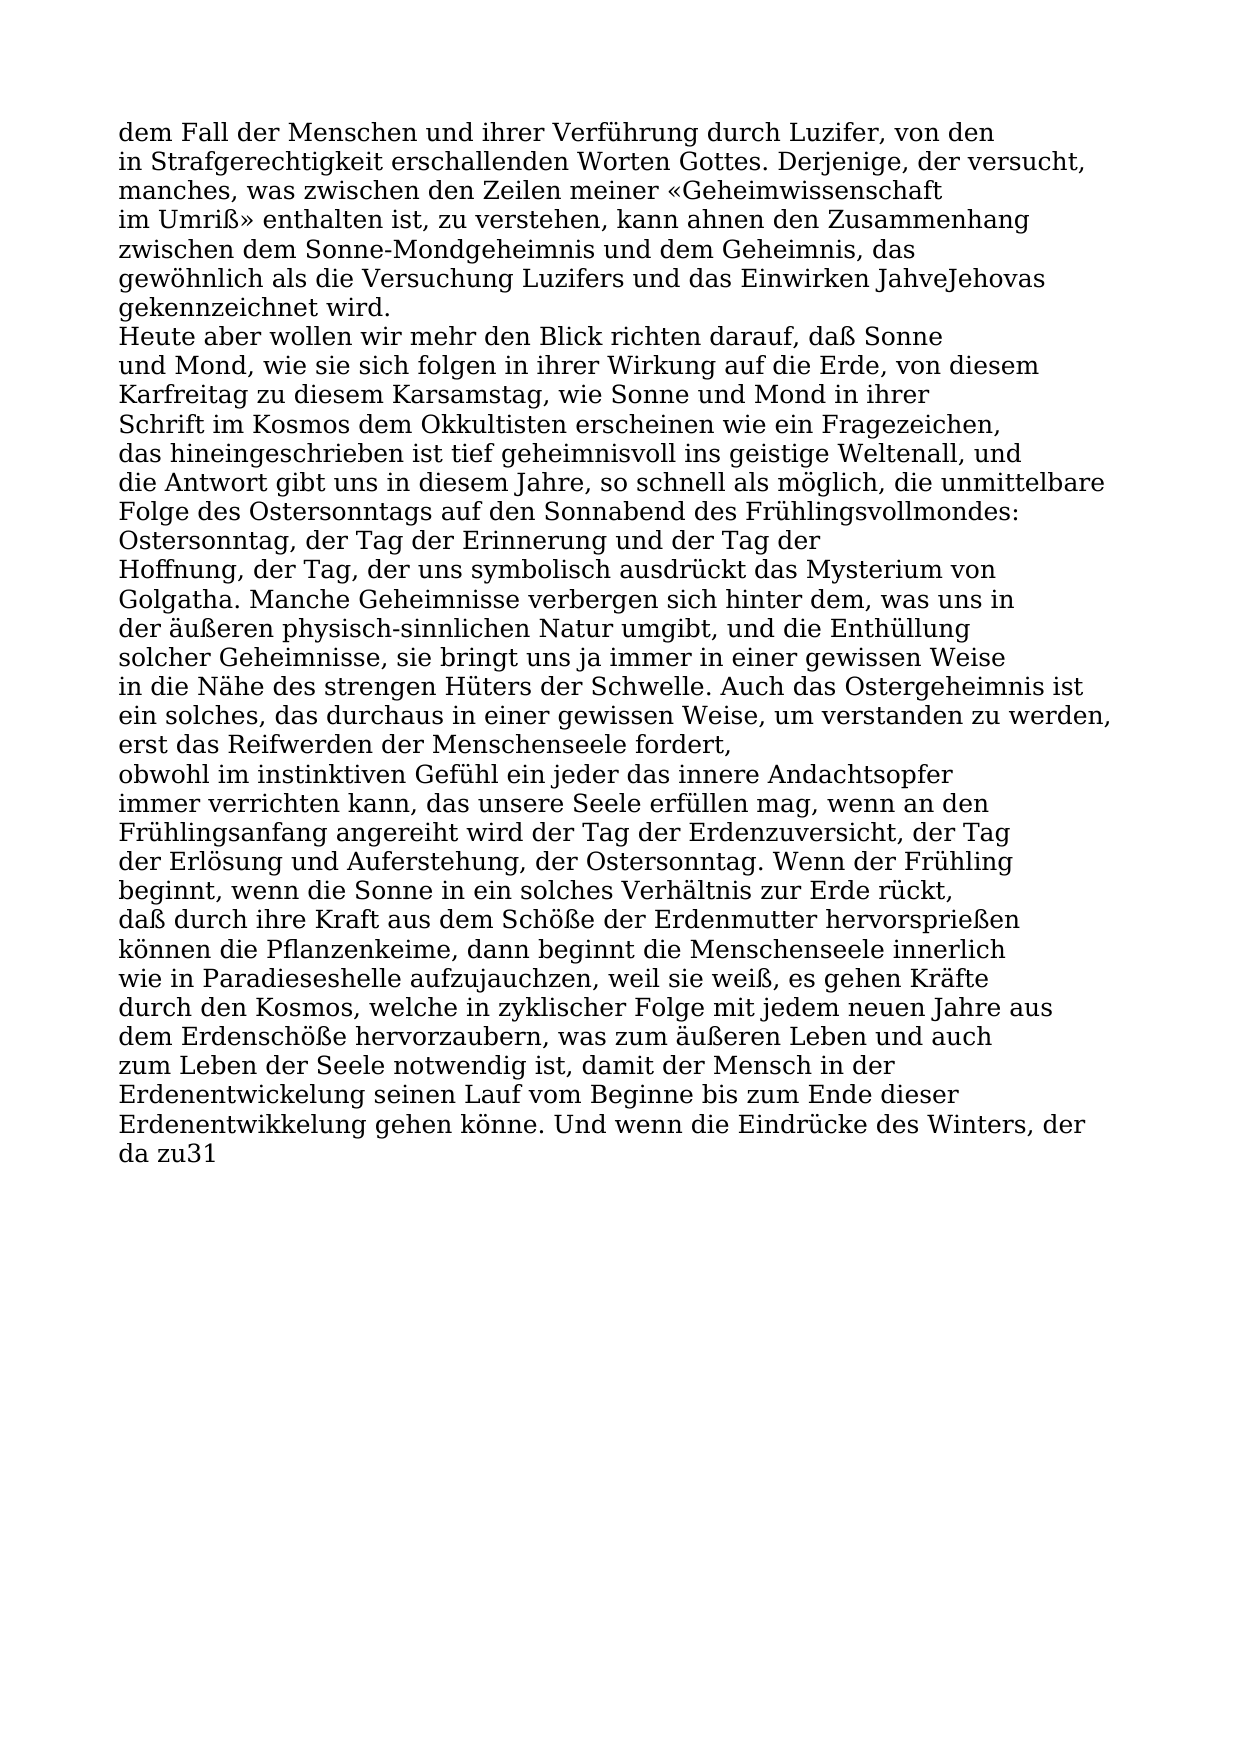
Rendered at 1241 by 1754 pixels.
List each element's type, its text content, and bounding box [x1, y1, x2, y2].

text immer verrichten kann, das unsere Seele erfüllen mag, wenn an den [118, 789, 1122, 818]
text können die Pflanzenkeime, dann beginnt die Menschenseele innerlich [118, 935, 1122, 964]
text solcher Geheimnisse, sie bringt uns ja immer in einer gewissen Weise [118, 643, 1122, 672]
text gewöhnlich als die Versuchung Luzifers und das Einwirken JahveJehovas gekennzeichnet wird. [118, 264, 1122, 322]
text zum Leben der Seele notwendig ist, damit der Mensch in der Erdenentwickelung seinen Lauf vom Beginne bis zum Ende dieser Erdenentwikkelung gehen könne. Und wenn die Eindrücke des Winters, der da zu31 [118, 1051, 1122, 1168]
text daß durch ihre Kraft aus dem Schöße der Erdenmutter hervorsprießen [118, 906, 1122, 935]
text Frühlingsanfang angereiht wird der Tag der Erdenzuversicht, der Tag [118, 818, 1122, 847]
text in Strafgerechtigkeit erschallenden Worten Gottes. Derjenige, der versucht, manches, was zwischen den Zeilen meiner «Geheimwissenschaft [118, 147, 1122, 206]
text die Antwort gibt uns in diesem Jahre, so schnell als möglich, die unmittelbare Folge des Ostersonntags auf den Sonnabend des Frühlingsvollmondes: Ostersonntag, der Tag der Erinnerung und der Tag der [118, 468, 1122, 556]
text Hoffnung, der Tag, der uns symbolisch ausdrückt das Mysterium von [118, 556, 1122, 585]
text dem Fall der Menschen und ihrer Verführung durch Luzifer, von den [118, 118, 1122, 147]
text Schrift im Kosmos dem Okkultisten erscheinen wie ein Fragezeichen, [118, 410, 1122, 439]
text in die Nähe des strengen Hüters der Schwelle. Auch das Ostergeheimnis ist ein solches, das durchaus in einer gewissen Weise, um verstanden zu werden, erst das Reifwerden der Menschenseele fordert, [118, 672, 1122, 760]
text der äußeren physisch-sinnlichen Natur umgibt, und die Enthüllung [118, 614, 1122, 643]
text Heute aber wollen wir mehr den Blick richten darauf, daß Sonne [118, 322, 1122, 351]
text der Erlösung und Auferstehung, der Ostersonntag. Wenn der Frühling beginnt, wenn die Sonne in ein solches Verhältnis zur Erde rückt, [118, 847, 1122, 906]
text dem Erdenschöße hervorzaubern, was zum äußeren Leben und auch [118, 1022, 1122, 1051]
text im Umriß» enthalten ist, zu verstehen, kann ahnen den Zusammenhang zwischen dem Sonne-Mondgeheimnis und dem Geheimnis, das [118, 206, 1122, 264]
text Golgatha. Manche Geheimnisse verbergen sich hinter dem, was uns in [118, 585, 1122, 614]
text und Mond, wie sie sich folgen in ihrer Wirkung auf die Erde, von diesem Karfreitag zu diesem Karsamstag, wie Sonne und Mond in ihrer [118, 351, 1122, 410]
text durch den Kosmos, welche in zyklischer Folge mit jedem neuen Jahre aus [118, 993, 1122, 1022]
text das hineingeschrieben ist tief geheimnisvoll ins geistige Weltenall, und [118, 439, 1122, 468]
text obwohl im instinktiven Gefühl ein jeder das innere Andachtsopfer [118, 760, 1122, 789]
text wie in Paradieseshelle aufzujauchzen, weil sie weiß, es gehen Kräfte [118, 964, 1122, 993]
